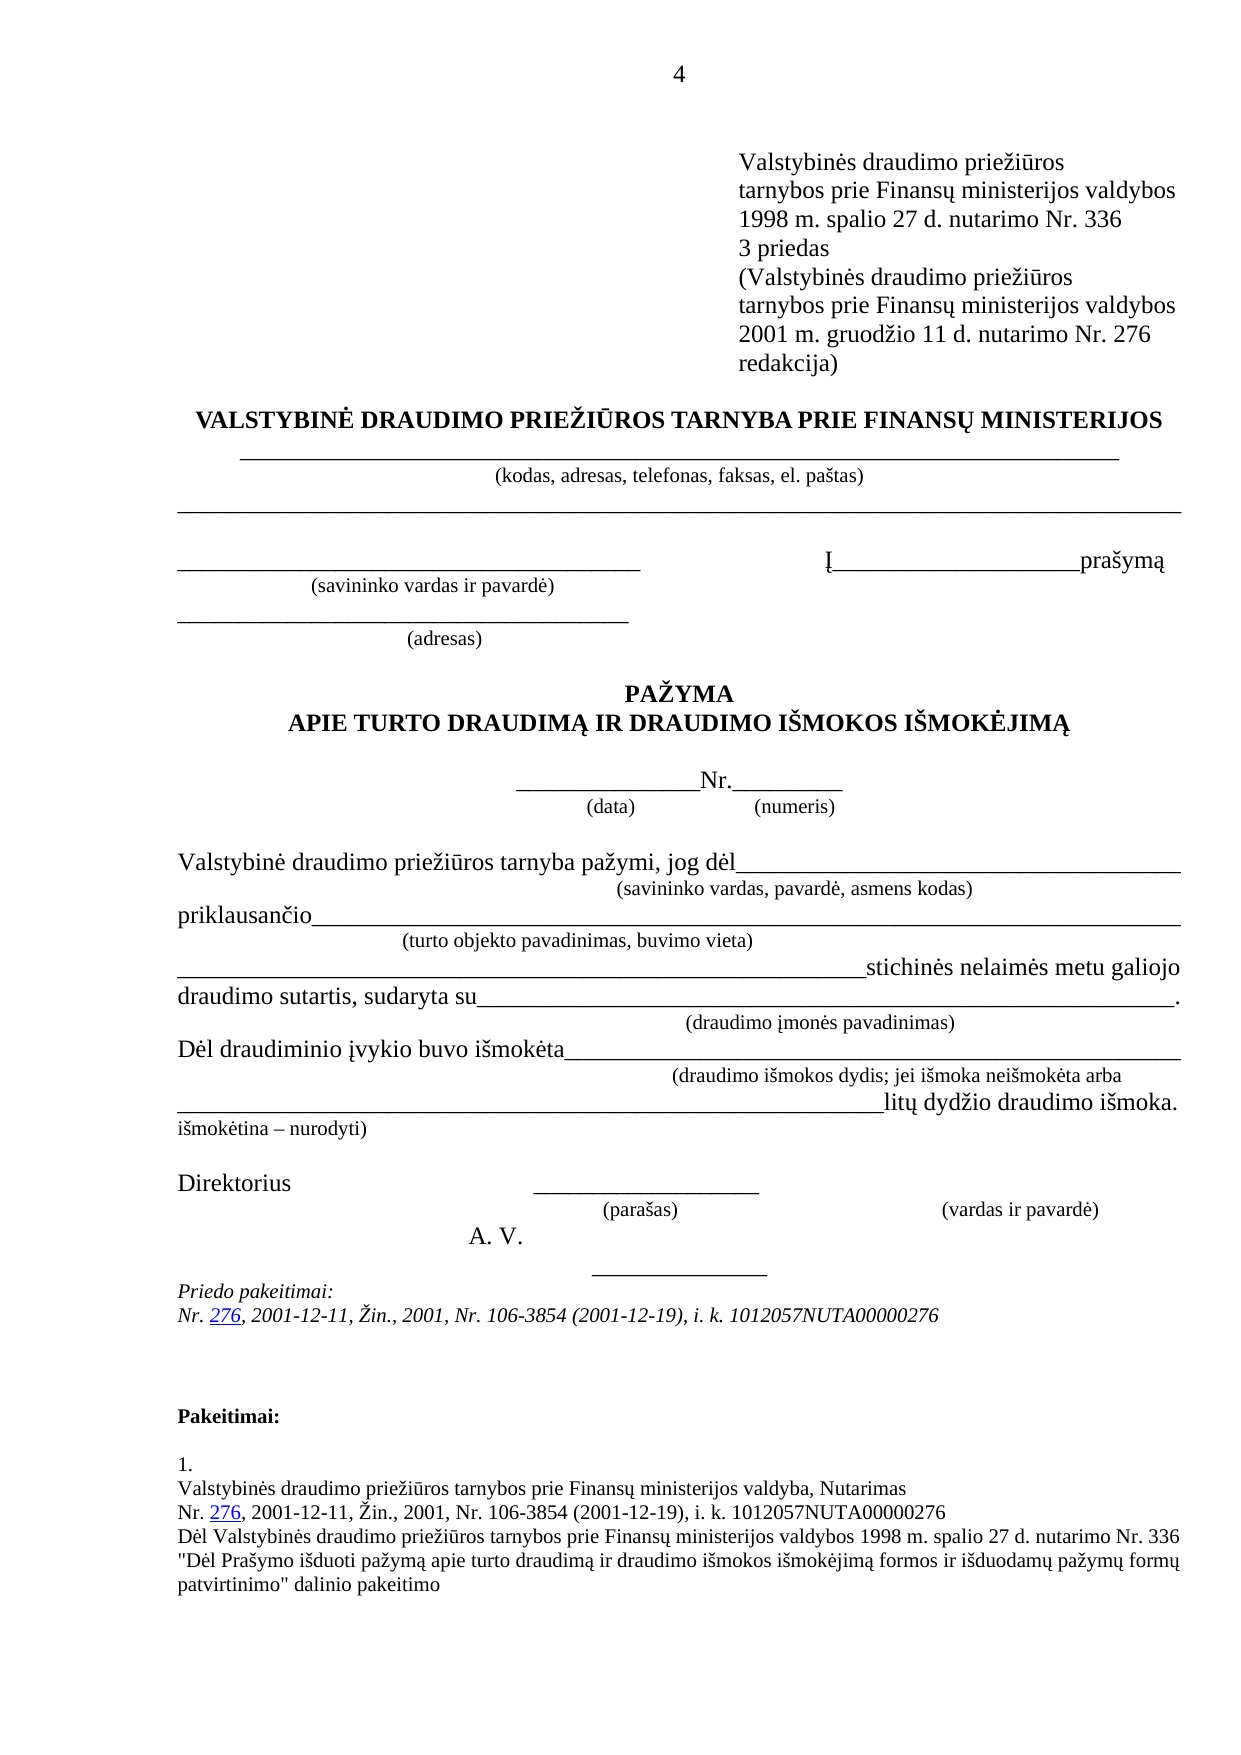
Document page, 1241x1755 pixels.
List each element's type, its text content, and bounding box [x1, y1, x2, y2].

text Dėl Valstybinės draudimo priežiūros tarnybos prie Finansų ministerijos valdybos 1998 m. spalio 27 d. nutarimo Nr. 336 "Dėl Prašymo išduoti pažymą apie turto draudimą ir draudimo išmokos išmokėjimą formos ir išduodamų pažymų formų patvirtinimo" dalinio pakeitimo [177, 1524, 1181, 1596]
text litų dydžio draudimo išmoka. [177, 1087, 1181, 1116]
text (parašas) (vardas ir pavardė) [177, 1197, 1181, 1221]
text Į prašymą [177, 545, 1181, 573]
text 2001 m. gruodžio 11 d. nutarimo Nr. 276 [738, 319, 1181, 348]
text (savininko vardas ir pavardė) [177, 573, 1181, 597]
text (turto objekto pavadinimas, buvimo vieta) [177, 928, 1181, 952]
text (kodas, adresas, telefonas, faksas, el. paštas) [177, 463, 1181, 487]
text Valstybinės draudimo priežiūros [738, 147, 1181, 176]
text (savininko vardas, pavardė, asmens kodas) [177, 876, 1181, 900]
text VALSTYBINĖ DRAUDIMO PRIEŽIŪROS TARNYBA PRIE FINANSŲ MINISTERIJOS [177, 406, 1181, 434]
text A. V. [468, 1221, 1181, 1250]
text stichinės nelaimės metu galiojo [177, 952, 1181, 981]
text Valstybinės draudimo priežiūros tarnybos prie Finansų ministerijos valdyba, Nutarimas [177, 1476, 1181, 1500]
text ______________ [177, 1250, 1181, 1279]
text redakcija) [738, 348, 1181, 377]
text Valstybinė draudimo priežiūros tarnyba pažymi, jog dėl [177, 847, 1181, 876]
text išmokėtina – nurodyti) [177, 1116, 1181, 1140]
text tarnybos prie Finansų ministerijos valdybos [738, 176, 1181, 204]
text (draudimo įmonės pavadinimas) [177, 1010, 1181, 1034]
text 3 priedas [738, 233, 1181, 262]
text tarnybos prie Finansų ministerijos valdybos [738, 291, 1181, 319]
text PAŽYMA [177, 679, 1181, 708]
text priklausančio [177, 900, 1181, 928]
text Dėl draudiminio įvykio buvo išmokėta [177, 1034, 1181, 1063]
text 1998 m. spalio 27 d. nutarimo Nr. 336 [738, 204, 1181, 233]
text APIE TURTO DRAUDIMĄ IR DRAUDIMO IŠMOKOS IŠMOKĖJIMĄ [177, 708, 1181, 737]
text Priedo pakeitimai: [177, 1279, 1181, 1303]
text Nr. 276, 2001-12-11, Žin., 2001, Nr. 106-3854 (2001-12-19), i. k. 1012057NUTA00000276 [177, 1303, 1181, 1327]
text Nr. 276, 2001-12-11, Žin., 2001, Nr. 106-3854 (2001-12-19), i. k. 1012057NUTA00000276 [177, 1500, 1181, 1524]
text Nr. [177, 765, 1181, 794]
text Direktorius [177, 1168, 1181, 1197]
text (draudimo išmokos dydis; jei išmoka neišmokėta arba [177, 1063, 1181, 1087]
text Pakeitimai: [177, 1404, 1181, 1428]
text (data) (numeris) [177, 794, 1181, 818]
text draudimo sutartis, sudaryta su . [177, 981, 1181, 1010]
text (adresas) [177, 626, 1181, 650]
text (Valstybinės draudimo priežiūros [738, 262, 1181, 291]
text 1. [177, 1452, 1181, 1476]
